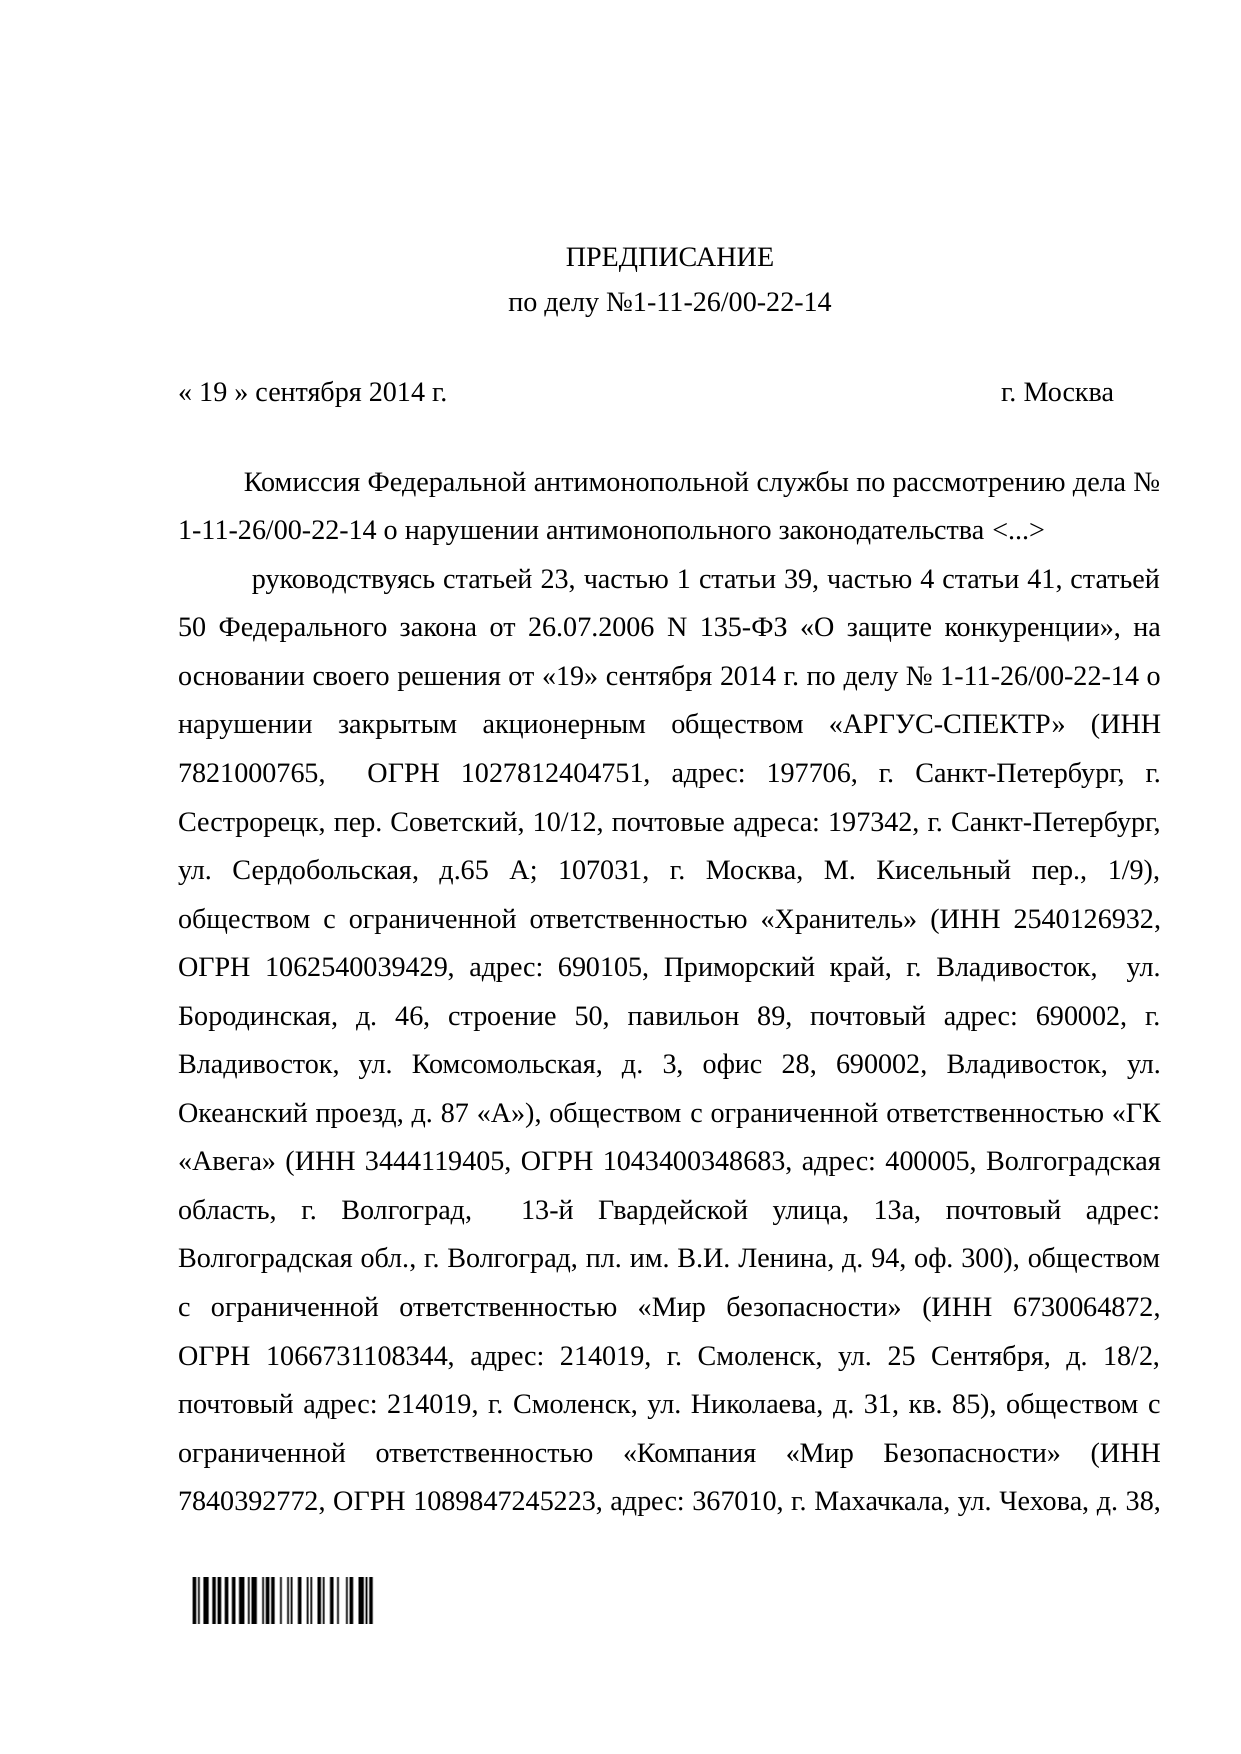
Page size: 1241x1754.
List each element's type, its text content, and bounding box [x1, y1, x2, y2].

text « 19 » сентября 2014 г. г. Москва [178, 375, 1162, 407]
text руководствуясь статьей 23, частью 1 статьи 39, частью 4 статьи 41, статьей 50 Федерального закона от 26.07.2006 N 135-ФЗ «О защите конкуренции», на основании своего решения от «19» сентября 2014 г. по делу № 1-11-26/00-22-14 о нарушении закрытым акционерным обществом «АРГУС-СПЕКТР» (ИНН 7821000765, ОГРН 1027812404751, адрес: 197706, г. Санкт-Петербург, г. Сестрорецк, пер. Советский, 10/12, почтовые адреса: 197342, г. Санкт-Петербург, ул. Сердобольская, д.65 А; 107031, г. Москва, М. Кисельный пер., 1/9), обществом с ограниченной ответственностью «Хранитель» (ИНН 2540126932, ОГРН 1062540039429, адрес: 690105, Приморский край, г. Владивосток, ул. Бородинская, д. 46, строение 50, павильон 89, почтовый адрес: 690002, г. Владивосток, ул. Комсомольская, д. 3, офис 28, 690002, Владивосток, ул. Океанский проезд, д. 87 «А»), обществом с ограниченной ответственностью «ГК «Авега» (ИНН 3444119405, ОГРН 1043400348683, адрес: 400005, Волгоградская область, г. Волгоград, 13-й Гвардейской улица, 13а, почтовый адрес: Волгоградская обл., г. Волгоград, пл. им. В.И. Ленина, д. 94, оф. 300), обществом с ограниченной ответственностью «Мир безопасности» (ИНН 6730064872, ОГРН 1066731108344, адрес: 214019, г. Смоленск, ул. 25 Сентября, д. 18/2, почтовый адрес: 214019, г. Смоленск, ул. Николаева, д. 31, кв. 85), обществом с ограниченной ответственностью «Компания «Мир Безопасности» (ИНН 7840392772, ОГРН 1089847245223, адрес: 367010, г. Махачкала, ул. Чехова, д. 38, [178, 562, 1162, 1517]
picture [177, 1577, 391, 1624]
text Комиссия Федеральной антимонопольной службы по рассмотрению дела № 1-11-26/00-22-14 о нарушении антимонопольного законодательства <...> [178, 465, 1162, 546]
text ПРЕДПИСАНИЕ [178, 240, 1162, 273]
text по делу №1-11-26/00-22-14 [178, 285, 1162, 318]
